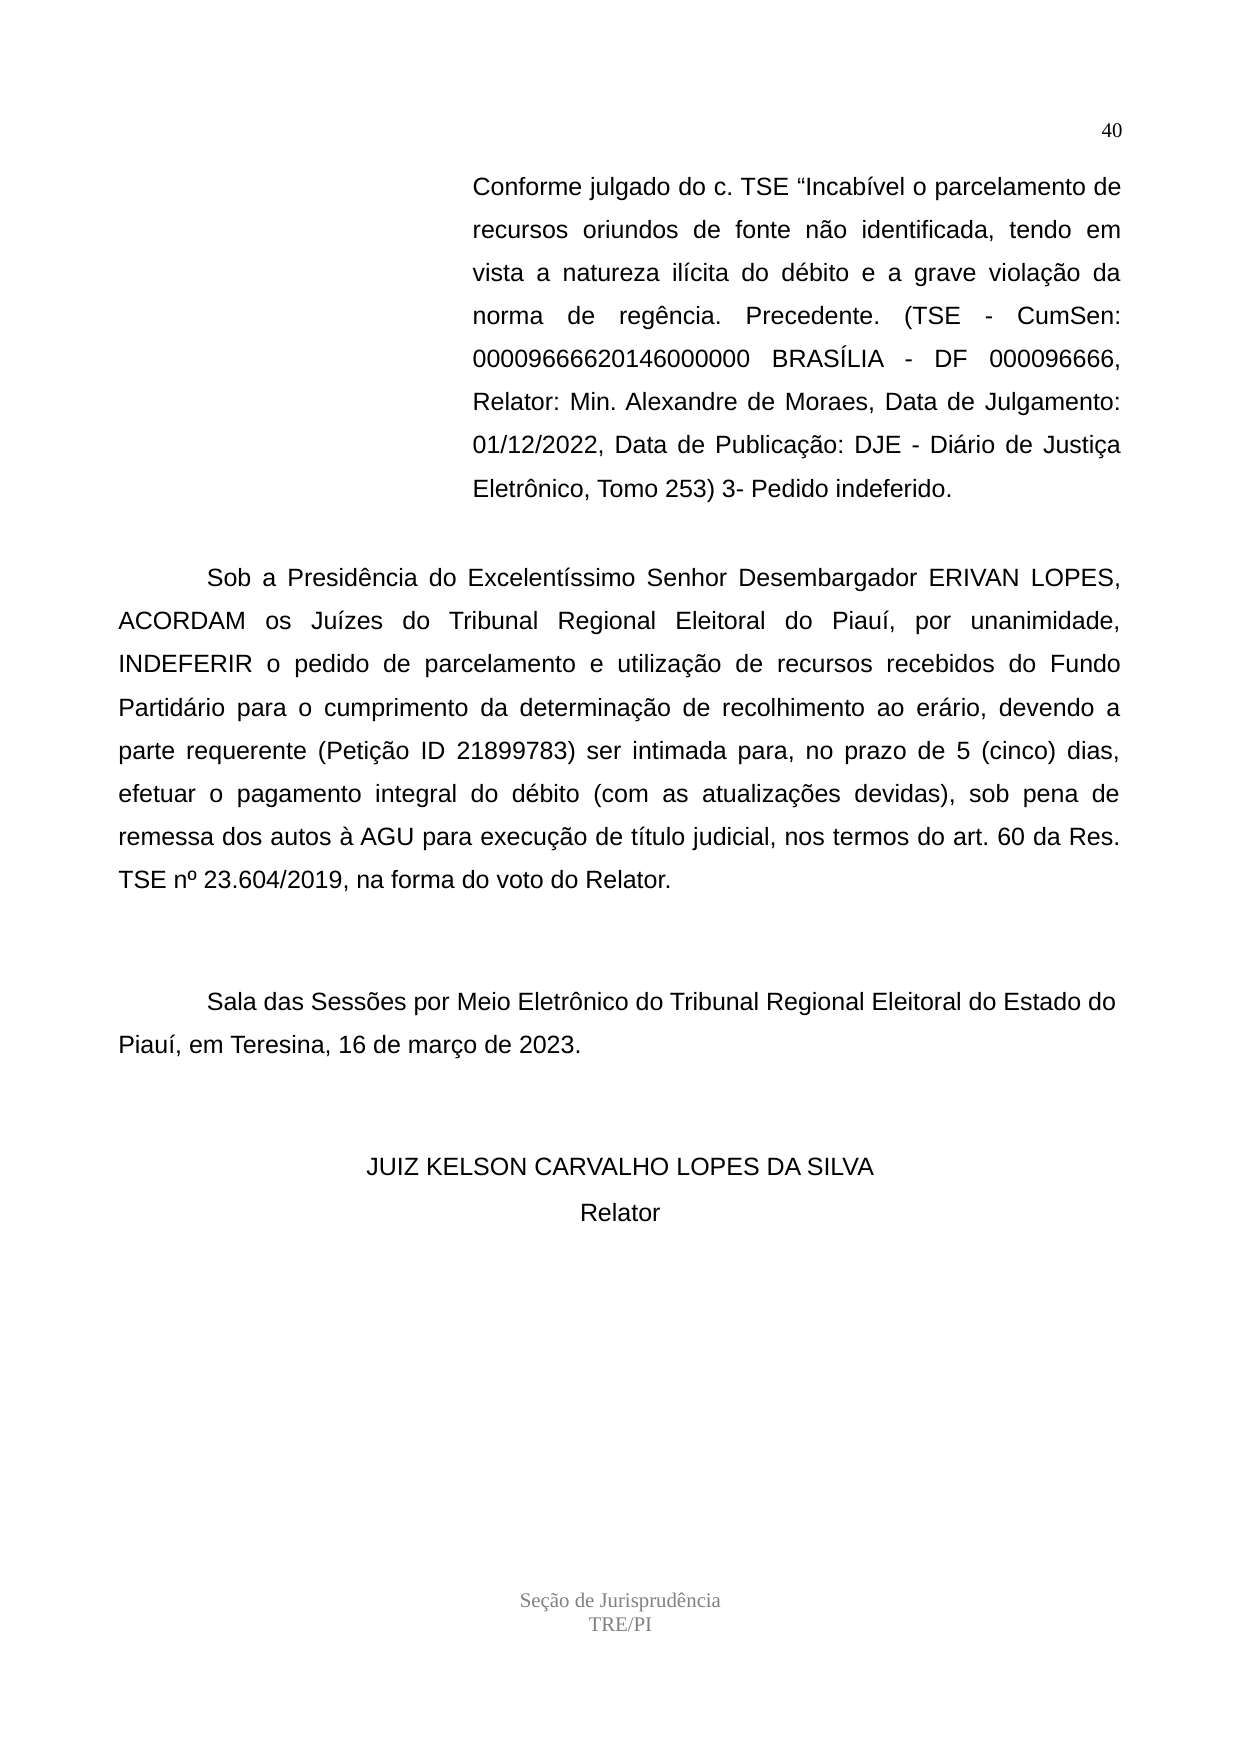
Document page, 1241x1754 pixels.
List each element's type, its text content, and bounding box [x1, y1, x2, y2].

text Sob a Presidência do Excelentíssimo Senhor Desembargador ERIVAN LOPES, ACORDAM os Juízes do Tribunal Regional Eleitoral do Piauí, por unanimidade, INDEFERIR o pedido de parcelamento e utilização de recursos recebidos do Fundo Partidário para o cumprimento da determinação de recolhimento ao erário, devendo a parte requerente (Petição ID 21899783) ser intimada para, no prazo de 5 (cinco) dias, efetuar o pagamento integral do débito (com as atualizações devidas), sob pena de remessa dos autos à AGU para execução de título judicial, nos termos do art. 60 da Res. TSE nº 23.604/2019, na forma do voto do Relator. [118, 563, 1122, 894]
text JUIZ KELSON CARVALHO LOPES DA SILVA [118, 1151, 1122, 1180]
text Sala das Sessões por Meio Eletrônico do Tribunal Regional Eleitoral do Estado do Piauí, em Teresina, 16 de março de 2023. [118, 987, 1122, 1058]
text Relator [118, 1198, 1122, 1227]
text Conforme julgado do c. TSE “Incabível o parcelamento de recursos oriundos de fonte não identificada, tendo em vista a natureza ilícita do débito e a grave violação da norma de regência. Precedente. (TSE - CumSen: 00009666620146000000 BRASÍLIA - DF 000096666, Relator: Min. Alexandre de Moraes, Data de Julgamento: 01/12/2022, Data de Publicação: DJE - Diário de Justiça Eletrônico, Tomo 253) 3- Pedido indeferido. [472, 172, 1122, 502]
